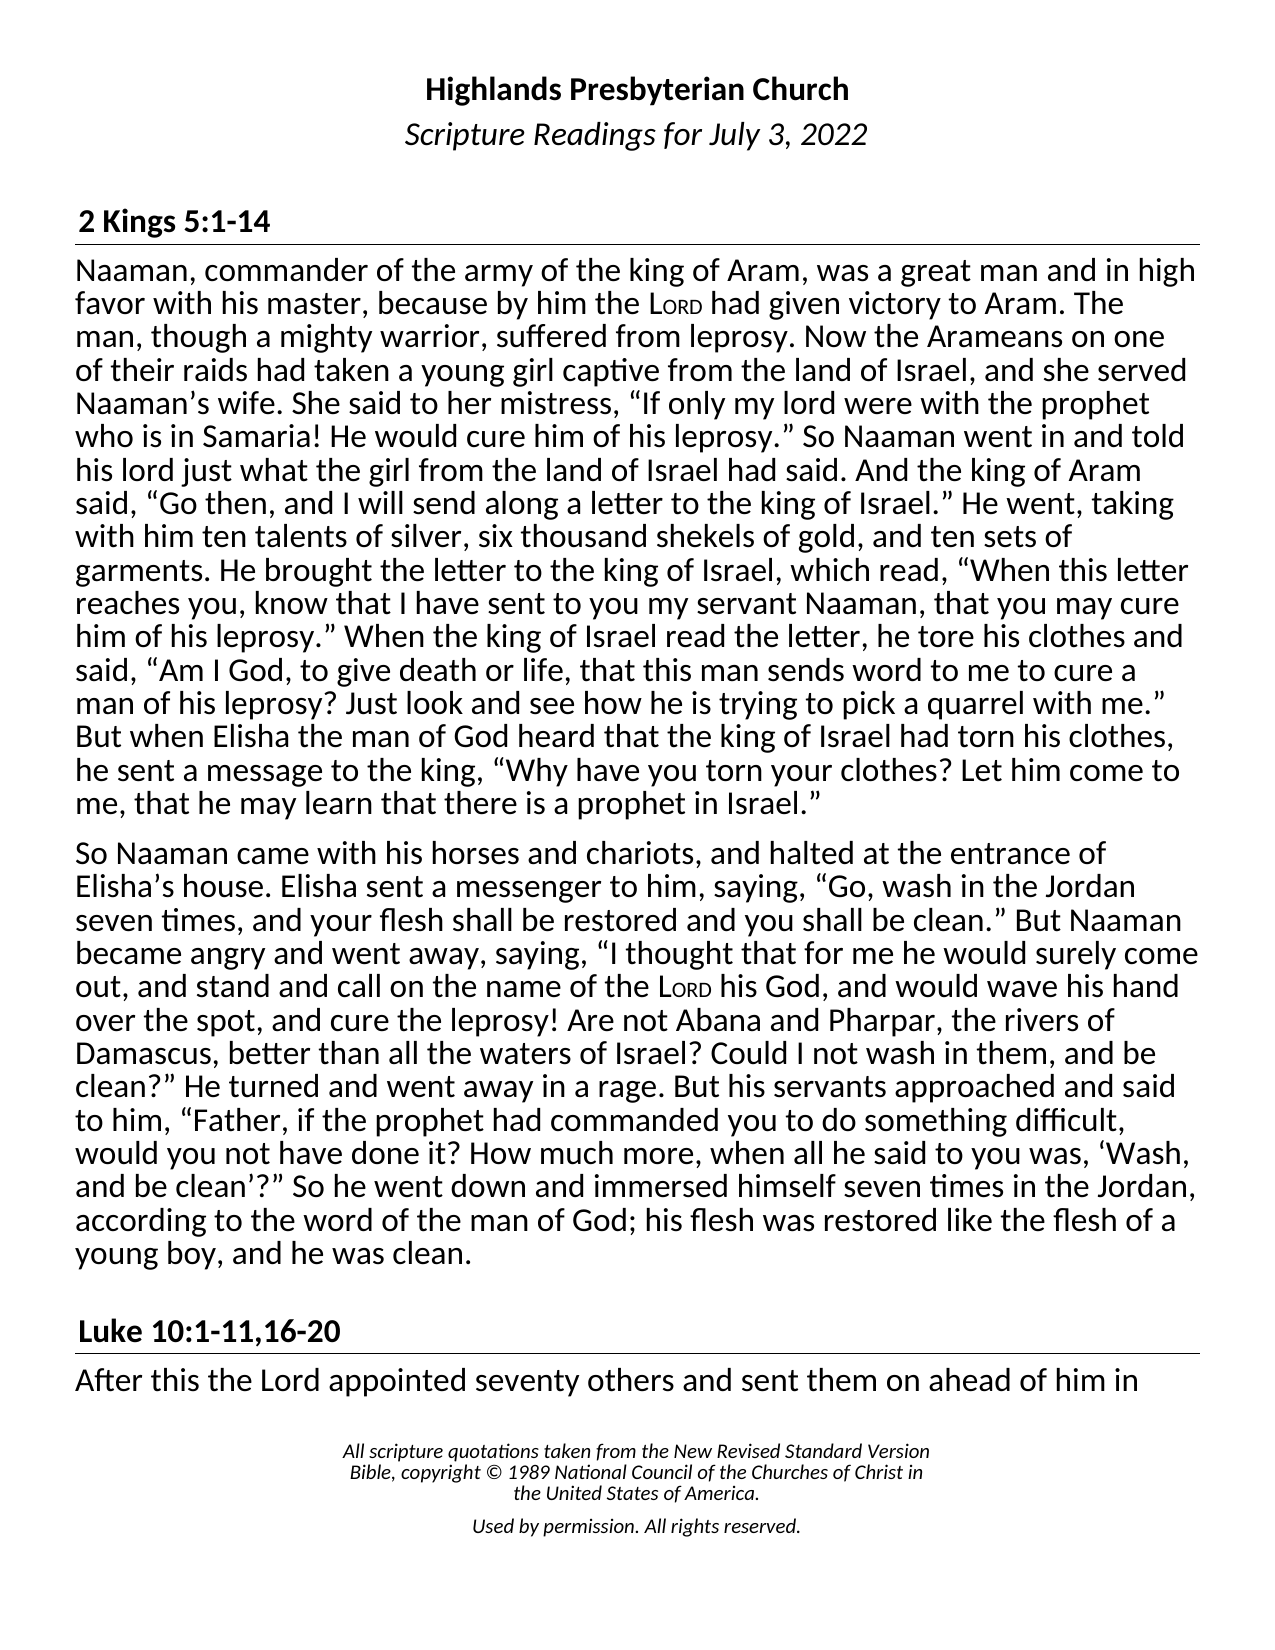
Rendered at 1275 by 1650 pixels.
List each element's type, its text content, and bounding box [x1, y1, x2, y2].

subtitle 2 Kings 5:1-14 [75, 204, 1200, 244]
text After this the Lord appointed seventy others and sent them on ahead of him in [75, 1366, 1200, 1399]
subtitle Scripture Readings for July 3, 2022 [75, 120, 1200, 154]
text All scripture quotations taken from the New Revised Standard Version Bible, copyright © 1989 National Council of the Churches of Christ in the United States of America. [337, 1443, 937, 1506]
title Highlands Presbyterian Church [75, 75, 1200, 108]
text Naaman, commander of the army of the king of Aram, was a great man and in high favor with his master, because by him the Lord had given victory to Aram. The man, though a mighty warrior, suffered from leprosy. Now the Arameans on one of their raids had taken a young girl captive from the land of Israel, and she served Naaman’s wife. She said to her mistress, “If only my lord were with the prophet who is in Samaria! He would cure him of his leprosy.” So Naaman went in and told his lord just what the girl from the land of Israel had said. And the king of Aram said, “Go then, and I will send along a letter to the king of Israel.” He went, taking with him ten talents of silver, six thousand shekels of gold, and ten sets of garments. He brought the letter to the king of Israel, which read, “When this letter reaches you, know that I have sent to you my servant Naaman, that you may cure him of his leprosy.” When the king of Israel read the letter, he tore his clothes and said, “Am I God, to give death or life, that this man sends word to me to cure a man of his leprosy? Just look and see how he is trying to pick a quarrel with me.” But when Elisha the man of God heard that the king of Israel had torn his clothes, he sent a message to the king, “Why have you torn your clothes? Let him come to me, that he may learn that there is a prophet in Israel.” [75, 256, 1200, 823]
subtitle Luke 10:1-11,16-20 [75, 1314, 1200, 1353]
text So Naaman came with his horses and chariots, and halted at the entrance of Elisha’s house. Elisha sent a messenger to him, saying, “Go, wash in the Jordan seven times, and your flesh shall be restored and you shall be clean.” But Naaman became angry and went away, saying, “I thought that for me he would surely come out, and stand and call on the name of the Lord his God, and would wave his hand over the spot, and cure the leprosy! Are not Abana and Pharpar, the rivers of Damascus, better than all the waters of Israel? Could I not wash in them, and be clean?” He turned and went away in a rage. But his servants approached and said to him, “Father, if the prophet had commanded you to do something difficult, would you not have done it? How much more, when all he said to you was, ‘Wash, and be clean’?” So he went down and immersed himself seven times in the Jordan, according to the word of the man of God; his flesh was restored like the flesh of a young boy, and he was clean. [75, 839, 1200, 1273]
text Used by permission. All rights reserved. [337, 1518, 937, 1539]
